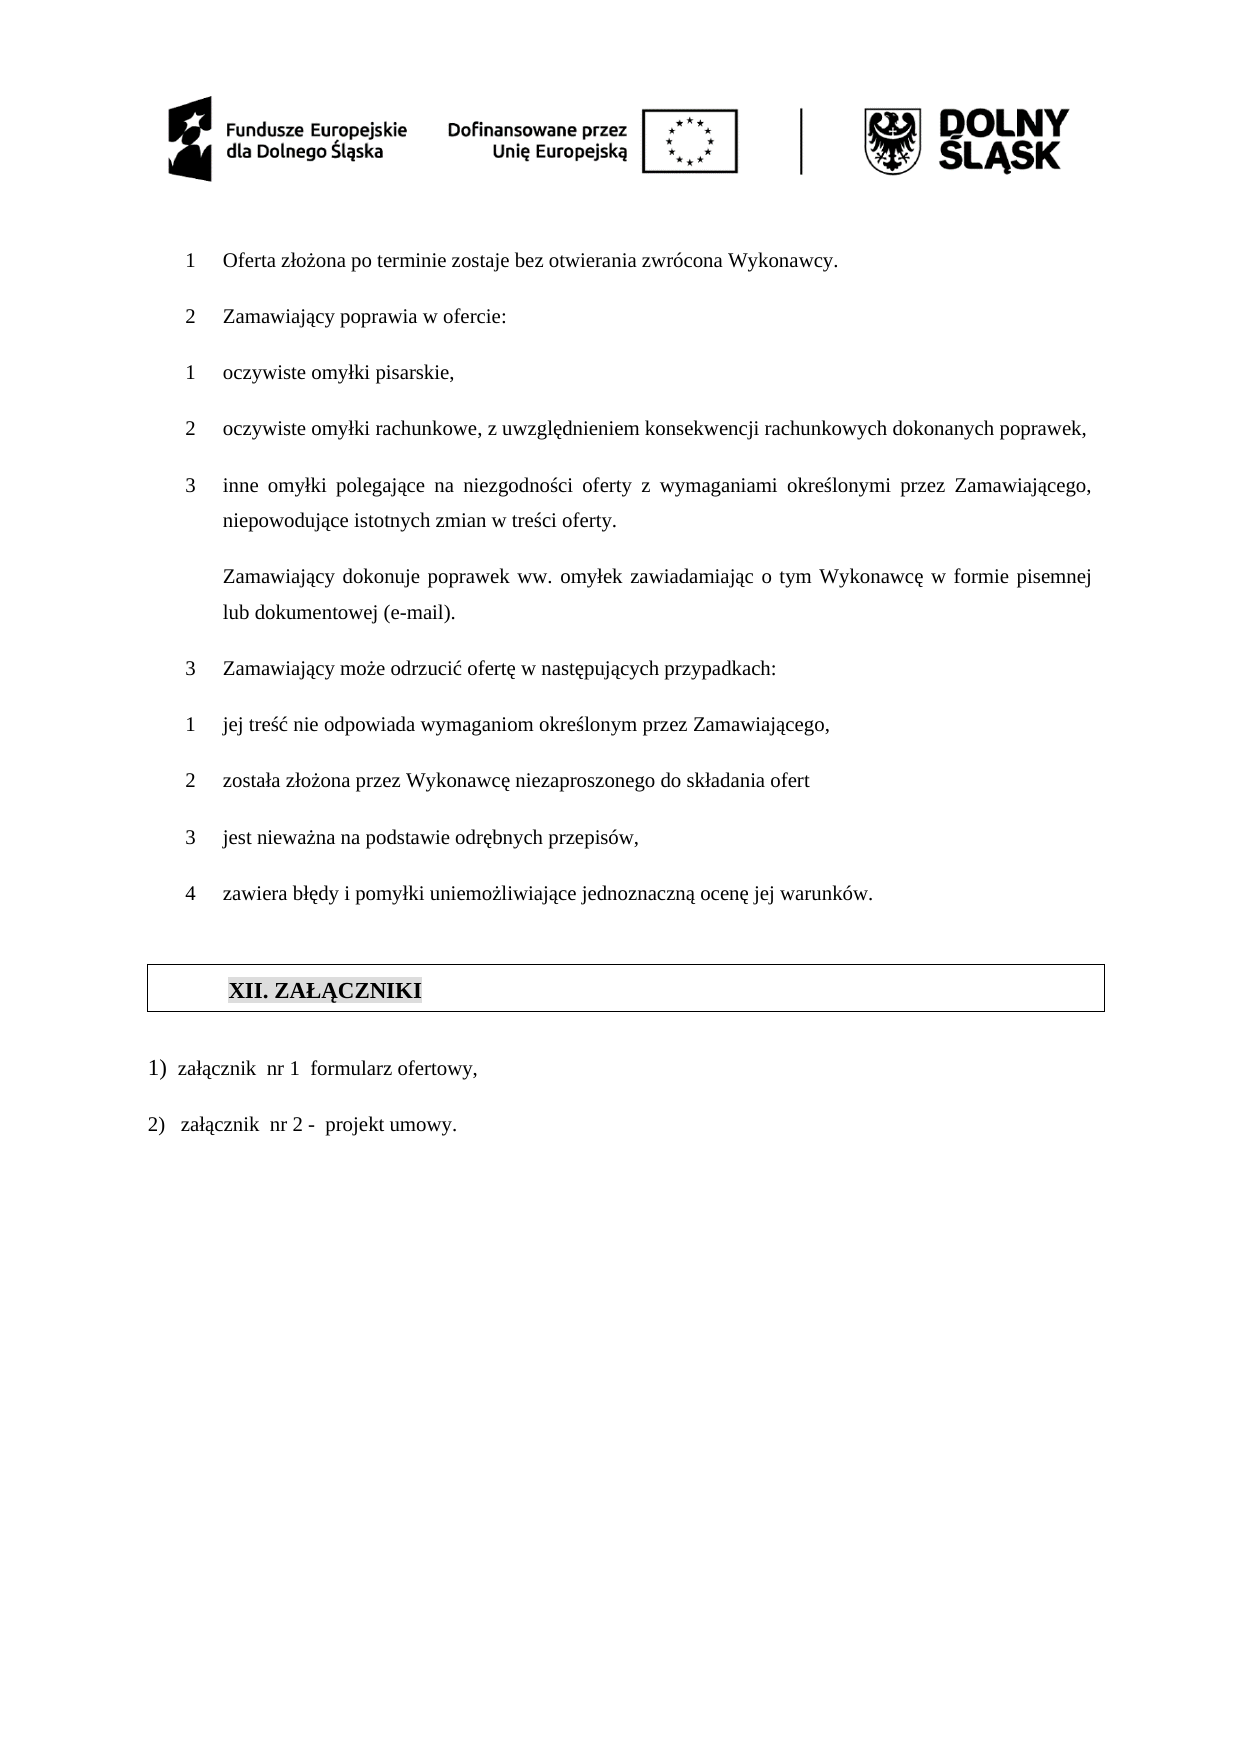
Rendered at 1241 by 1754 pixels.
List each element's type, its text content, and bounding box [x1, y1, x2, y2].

list oczywiste omyłki pisarskie, [185, 351, 1093, 387]
list jest nieważna na podstawie odrębnych przepisów, [185, 816, 1093, 851]
list została złożona przez Wykonawcę niezaproszonego do składania ofert [185, 759, 1093, 795]
text Zamawiający dokonuje poprawek ww. omyłek zawiadamiając o tym Wykonawcę w formie pisemnej lub dokumentowej (e-mail). [223, 555, 1093, 626]
list Oferta złożona po terminie zostaje bez otwierania zwrócona Wykonawcy. [185, 239, 1093, 274]
list jej treść nie odpowiada wymaganiom określonym przez Zamawiającego, [185, 703, 1093, 739]
list oczywiste omyłki rachunkowe, z uwzględnieniem konsekwencji rachunkowych dokonanych poprawek, [185, 407, 1093, 443]
list Zamawiający poprawia w ofercie: [185, 295, 1093, 330]
text 2) załącznik nr 2 - projekt umowy. [148, 1103, 1093, 1139]
list zawiera błędy i pomyłki uniemożliwiające jednoznaczną ocenę jej warunków. [185, 872, 1093, 907]
list inne omyłki polegające na niezgodności oferty z wymaganiami określonymi przez Zamawiającego, niepowodujące istotnych zmian w treści oferty. [185, 464, 1093, 534]
picture [146, 73, 1092, 204]
list Zamawiający może odrzucić ofertę w następujących przypadkach: [185, 647, 1093, 682]
table_header XII. ZAŁĄCZNIKI [148, 965, 1104, 1011]
text 1) załącznik nr 1 formularz ofertowy, [148, 1047, 1093, 1082]
